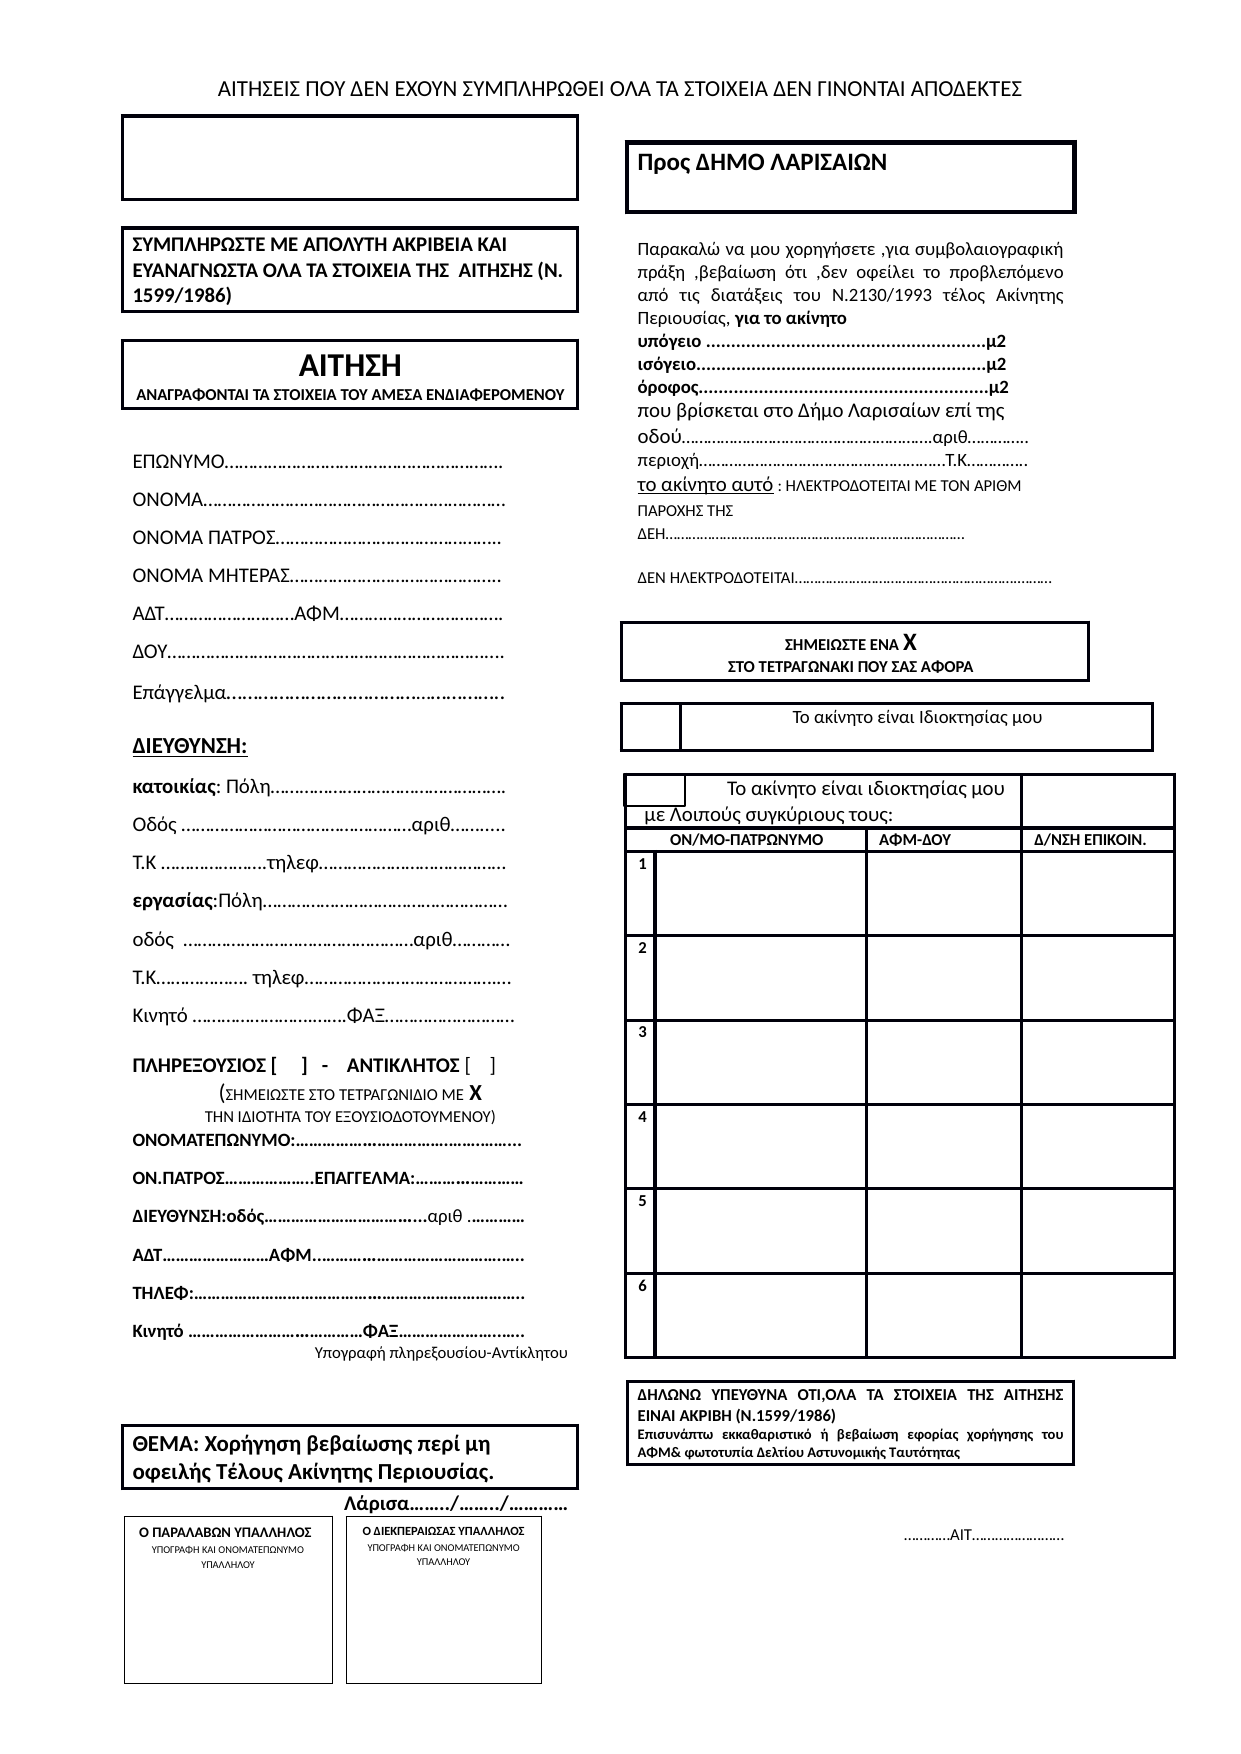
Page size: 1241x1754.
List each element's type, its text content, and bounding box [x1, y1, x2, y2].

text ΟΝΟΜΑ……………………………………………………… [132, 486, 568, 512]
table_cell [1023, 937, 1173, 1018]
table_cell [1023, 1190, 1173, 1272]
table_cell 2 [627, 937, 653, 1018]
table_cell [868, 1275, 1020, 1356]
text Τ.Κ………………. τηλεφ………………………………….… [132, 964, 568, 989]
table_cell [657, 1190, 865, 1272]
text ΑΔΤ……………………ΑΦΜ..………………………………….….. [132, 1241, 568, 1266]
table_cell [657, 937, 865, 1018]
text Υπογραφή πληρεξουσίου-Αντίκλητου [132, 1342, 568, 1363]
text ΤΗΝ ΙΔΙΟΤΗΤΑ ΤΟΥ ΕΞΟΥΣΙΟΔΟΤΟΥΜΕΝΟΥ) [132, 1106, 568, 1126]
table_header [1023, 776, 1173, 826]
text περιοχή…………………………………………………Τ.Κ………….. [637, 448, 1064, 471]
text εργασίας:Πόλη…………………………………………… [132, 888, 568, 913]
table_cell [657, 1022, 865, 1103]
text ΥΠΟΓΡΑΦΗ ΚΑΙ ΟΝΟΜΑΤΕΠΩΝΥΜΟ ΥΠΑΛΛΗΛΟΥ [139, 1544, 317, 1571]
table_header Το ακίνητο είναι Ιδιοκτησίας μου [682, 705, 1151, 749]
text ΔΟΥ………………………………………………………….... [132, 639, 568, 664]
table_cell 5 [627, 1190, 653, 1272]
text ΑΝΑΓΡΑΦΟΝΤΑΙ ΤΑ ΣΤΟΙΧΕΙΑ ΤΟΥ ΑΜΕΣΑ ΕΝΔIΑΦΕΡΟΜΕΝΟΥ [124, 379, 576, 407]
text ΤΗΛΕΦ:……………………………………………………………….. [132, 1279, 568, 1304]
table_cell [868, 1106, 1020, 1187]
text Ο ΔΙΕΚΠΕΡΑΙΩΣΑΣ ΥΠΑΛΛΗΛΟΣ [361, 1523, 526, 1538]
text υπόγειο ........................................................μ2 [637, 329, 1064, 352]
text ΕΠΩΝΥΜΟ…………………………………………………. [132, 448, 568, 473]
text το ακίνητο αυτό : ΗΛΕΚΤΡΟΔΟΤΕΙΤΑΙ ΜΕ ΤΟΝ ΑΡΙΘΜ ΠΑΡΟΧΗΣ ΤΗΣ ΔΕΗ…………………………………………………………………… [637, 471, 1064, 543]
text οδού………………………………………………….αριθ………….. [637, 423, 1064, 448]
text οδός …………………………………………αριθ………… [132, 926, 568, 951]
text ΠΛΗΡΕΞΟΥΣΙΟΣ [ ] - ΑΝΤΙΚΛΗΤΟΣ [ ] [132, 1053, 568, 1078]
text ΑΔΤ………………………ΑΦΜ……………………………. [132, 601, 568, 626]
text ΟΝΟΜΑ ΠΑΤΡΟΣ……………………………………….. [132, 524, 568, 550]
table_cell [657, 853, 865, 934]
text που βρίσκεται στο Δήμο Λαρισαίων επί της [637, 398, 1064, 423]
text ΣΗΜΕΙΩΣΤΕ ΕΝΑ Χ [623, 624, 1087, 651]
text ΔΗΛΩΝΩ ΥΠΕΥΘΥΝΑ ΟΤΙ,ΟΛΑ ΤΑ ΣΤΟΙΧΕΙΑ ΤΗΣ ΑΙΤΗΣΗΣ ΕΙΝΑΙ ΑΚΡΙΒΗ (Ν.1599/1986) [629, 1383, 1072, 1420]
table_cell 4 [627, 1106, 653, 1187]
text Οδός …………………………………………αριθ……..... [132, 811, 568, 837]
text ΟΝΟΜΑ ΜΗΤΕΡΑΣ…………………………………….. [132, 562, 568, 588]
table_cell [868, 1190, 1020, 1272]
text ΑΙΤΗΣΗ [124, 342, 576, 379]
table_cell [868, 937, 1020, 1018]
text ΘΕΜΑ: Χορήγηση βεβαίωσης περί μη οφειλής Τέλους Ακίνητης Περιουσίας. [124, 1427, 576, 1487]
text ΟΝ.ΠΑΤΡΟΣ………………..ΕΠΑΓΓΕΛΜΑ:…………………… [132, 1164, 568, 1190]
text ΣΥΜΠΛΗΡΩΣΤΕ ΜΕ ΑΠΟΛΥΤΗ ΑΚΡΙΒΕΙΑ ΚΑΙ ΕΥΑΝΑΓΝΩΣΤΑ ΟΛΑ ΤΑ ΣΤΟΙΧΕΙΑ ΤΗΣ ΑΙΤΗΣΗΣ (Ν. 1599/1986) [124, 230, 576, 310]
text Λάρισα……../……../………… [132, 1490, 568, 1516]
text …………ΑΙΤ…………………… [637, 1524, 1064, 1545]
text ΣΤΟ ΤΕΤΡΑΓΩΝΑΚΙ ΠΟΥ ΣΑΣ ΑΦΟΡΑ [623, 651, 1087, 679]
table_cell Δ/ΝΣΗ ΕΠΙΚΟΙΝ. [1023, 830, 1173, 850]
text (ΣΗΜΕΙΩΣΤΕ ΣΤΟ ΤΕΤΡΑΓΩΝΙΔΙΟ ΜΕ Χ [132, 1078, 568, 1106]
text Κινητό …………………………………ΦΑΞ…………………..….. [132, 1317, 568, 1342]
table_header Το ακίνητο είναι ιδιοκτησίας μου με Λοιπούς συγκύριους τους: [627, 776, 1020, 826]
text ΔΙΕΥΘΥΝΣΗ:οδός……………………………...αριθ .………… [132, 1203, 568, 1228]
text ΔΕΝ ΗΛΕΚΤΡΟΔΟΤΕΙΤΑΙ………………………………………………….……… [637, 567, 1064, 588]
table_cell 1 [627, 853, 653, 934]
text ισόγειο..........................................................μ2 [637, 352, 1064, 375]
text κατοικίας: Πόλη…………………………………………. [132, 773, 568, 799]
text Προς ΔΗΜΟ ΛΑΡΙΣΑΙΩΝ [629, 145, 1072, 177]
text Τ.Κ ………………….τηλεφ………………………………… [132, 849, 568, 875]
table_cell 3 [627, 1022, 653, 1103]
text Ο ΠΑΡΑΛΑΒΩΝ ΥΠΑΛΛΗΛΟΣ [139, 1523, 317, 1541]
table_cell [1023, 1022, 1173, 1103]
table_cell [1023, 853, 1173, 934]
text ΔΙΕΥΘΥΝΣΗ: [132, 731, 568, 759]
table_cell [657, 1106, 865, 1187]
text ΟΝΟΜΑΤΕΠΩΝΥΜΟ:…………………………….…….……... [132, 1126, 568, 1152]
text Παρακαλώ να μου χορηγήσετε ,για συμβολαιογραφική πράξη ,βεβαίωση ότι ,δεν οφείλει το προβλεπόμενο από τις διατάξεις του Ν.2130/1993 τέλος Ακίνητης Περιουσίας, για το ακίνητο [637, 237, 1064, 329]
table_cell [657, 1275, 865, 1356]
table_cell ΑΦΜ-ΔΟΥ [868, 830, 1020, 850]
table_cell [868, 853, 1020, 934]
table_cell [1023, 1106, 1173, 1187]
table_cell ΟΝ/ΜΟ-ΠΑΤΡΩΝΥΜΟ [627, 830, 865, 850]
text Επισυνάπτω εκκαθαριστικό ή βεβαίωση εφορίας χορήγησης του ΑΦΜ& φωτοτυπία Δελτίου Αστυνομικής Ταυτότητας [629, 1420, 1072, 1463]
text Κινητό …………………….…….ΦΑΞ……………………… [132, 1002, 568, 1027]
text Επάγγελμα…………………………………………….. [132, 677, 568, 705]
text ΥΠΟΓΡΑΦΗ ΚΑΙ ΟΝΟΜΑΤΕΠΩΝΥΜΟ ΥΠΑΛΛΗΛΟΥ [361, 1541, 526, 1568]
table_cell [868, 1022, 1020, 1103]
table_cell [1023, 1275, 1173, 1356]
table_cell 6 [627, 1275, 653, 1356]
text όροφος..........................................................μ2 [637, 375, 1064, 398]
table_header [623, 705, 679, 749]
